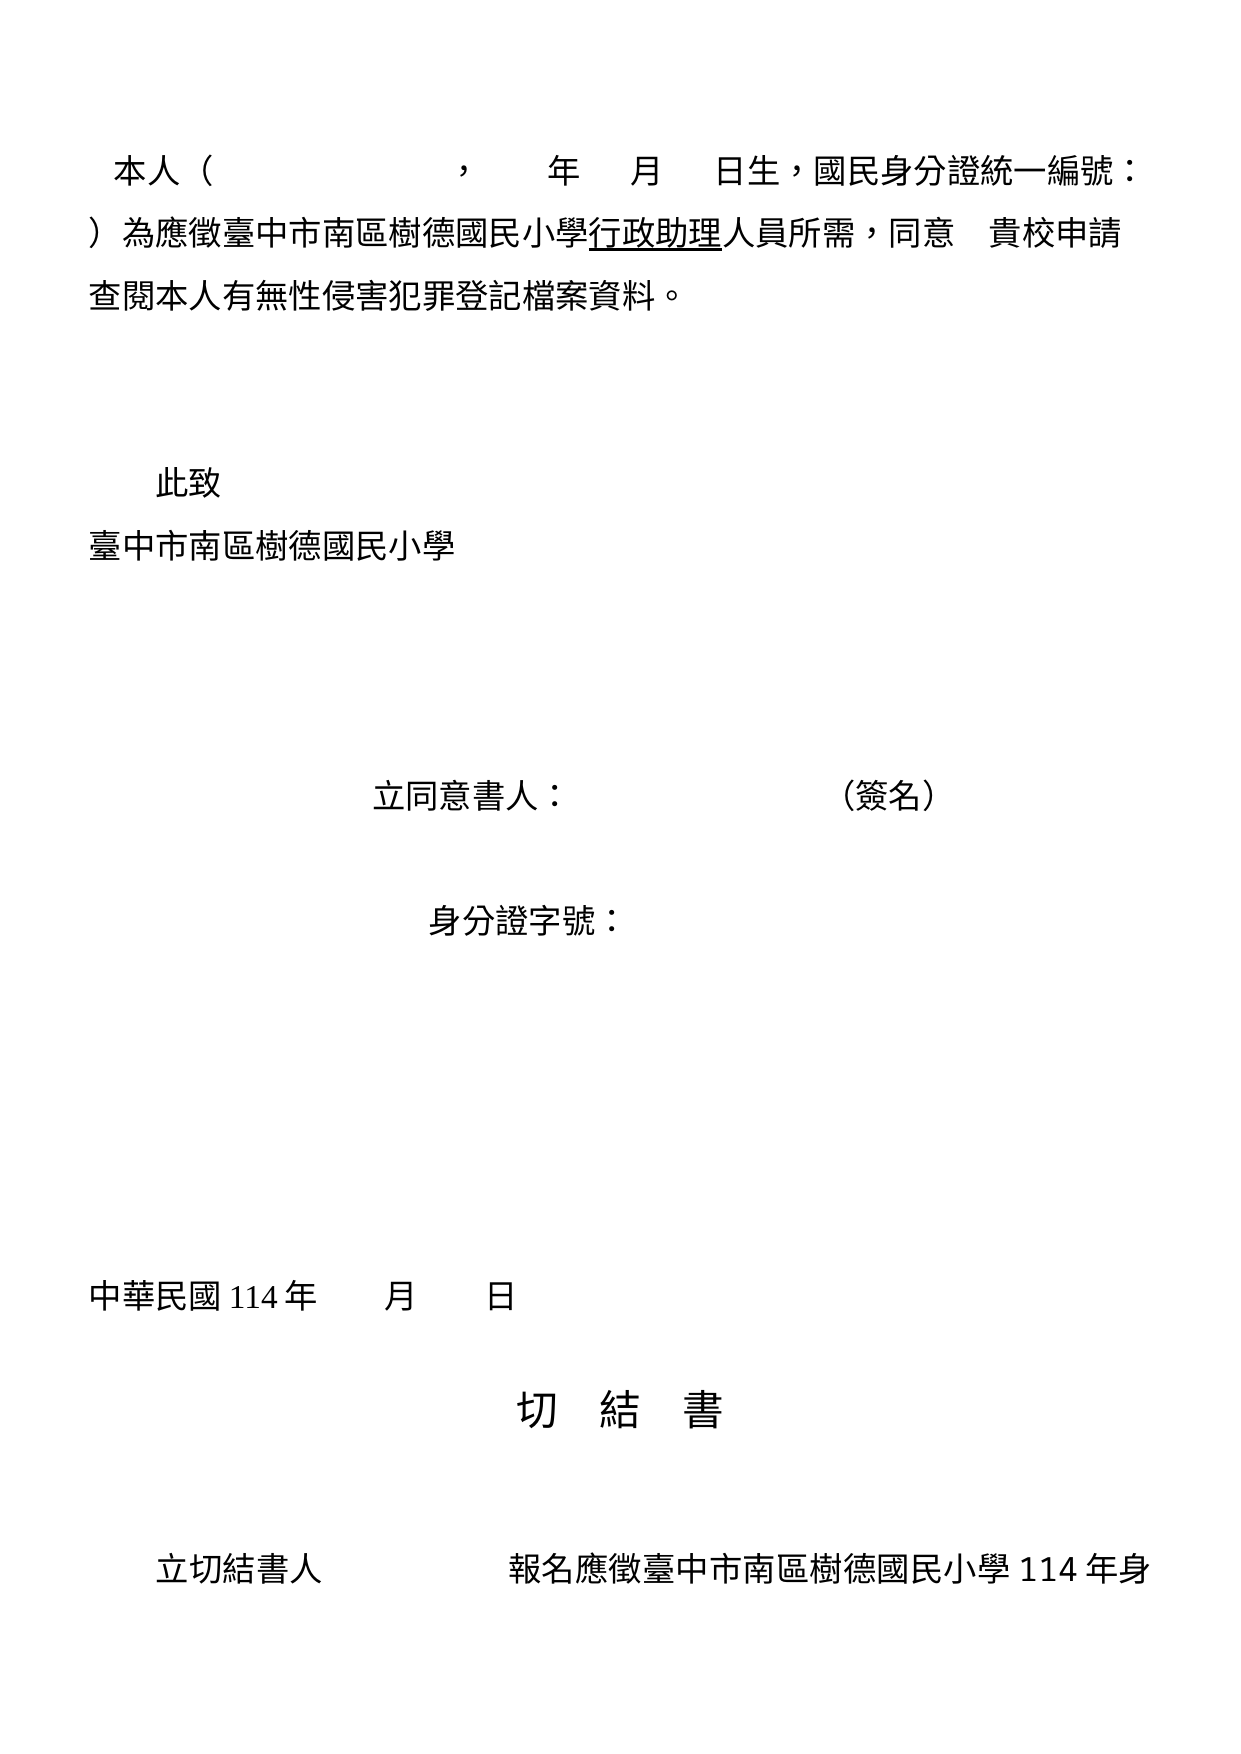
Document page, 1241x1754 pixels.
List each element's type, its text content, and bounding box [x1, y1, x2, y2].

text 身分證字號： [89, 877, 1152, 939]
text 此致 [89, 439, 1152, 502]
text 本人（ ， 年 月 日生，國民身分證統一編號： ）為應徵臺中市南區樹德國民小學行政助理人員所需，同意 貴校申請查閱本人有無性侵害犯罪登記檔案資料。 [89, 127, 1152, 314]
text 切 結 書 [89, 1377, 1152, 1437]
text 立同意書人： （簽名） [89, 752, 1152, 814]
text 立切結書人 報名應徵臺中市南區樹德國民小學114年身 [155, 1543, 1152, 1591]
text 中華民國114年 月 日 [89, 1252, 1152, 1314]
text 臺中市南區樹德國民小學 [89, 502, 1152, 564]
